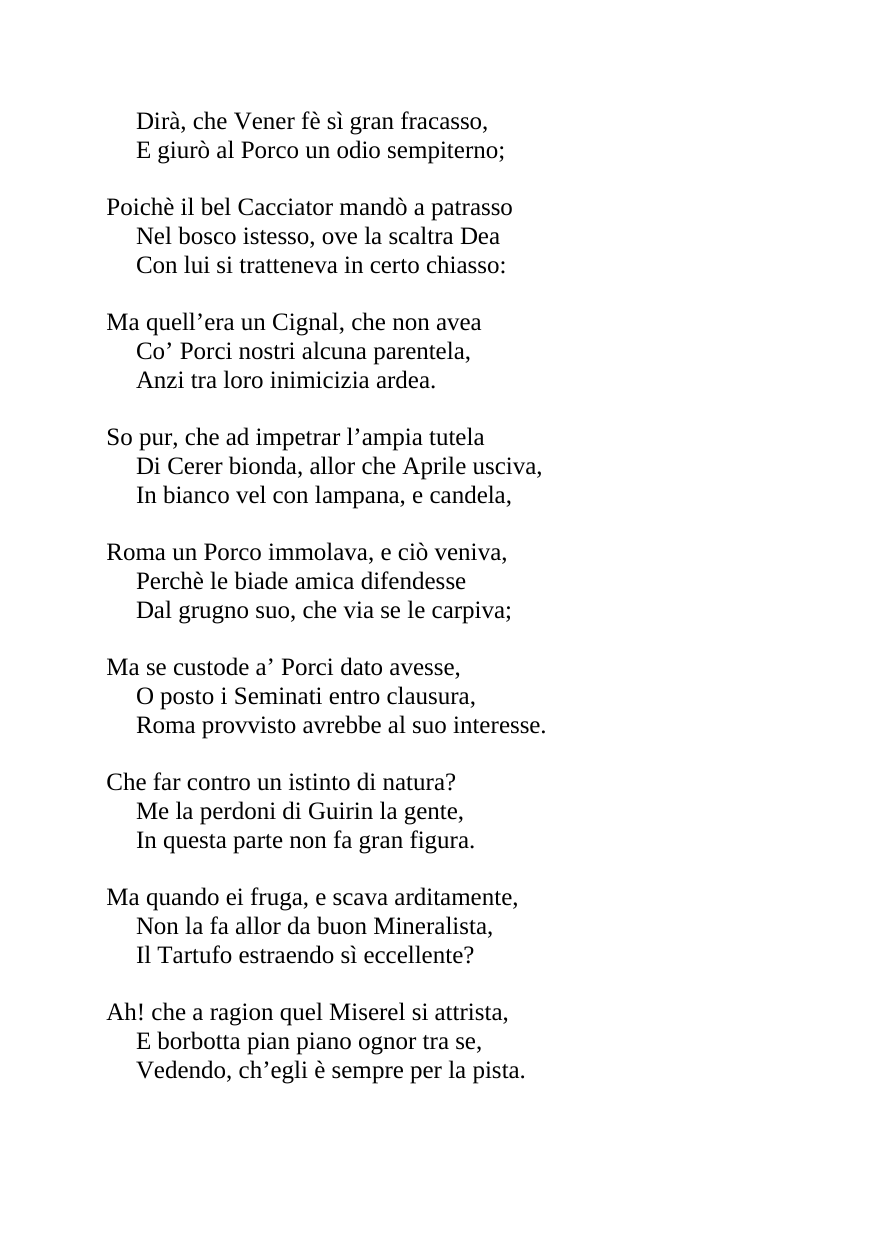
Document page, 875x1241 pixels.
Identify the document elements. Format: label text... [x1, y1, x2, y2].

text Roma provvisto avrebbe al suo interesse. [106, 710, 768, 739]
text E giurò al Porco un odio sempiterno; [106, 135, 768, 164]
text Co’ Porci nostri alcuna parentela, [106, 336, 768, 365]
text In bianco vel con lampana, e candela, [106, 480, 768, 509]
text Ma se custode a’ Porci dato avesse, [106, 652, 768, 681]
text Poichè il bel Cacciator mandò a patrasso [106, 192, 768, 221]
text Vedendo, ch’egli è sempre per la pista. [106, 1055, 768, 1084]
text Ma quando ei fruga, e scava arditamente, [106, 882, 768, 911]
text Dirà, che Vener fè sì gran fracasso, [106, 106, 768, 135]
text E borbotta pian piano ognor tra se, [106, 1026, 768, 1055]
text In questa parte non fa gran figura. [106, 825, 768, 854]
text Anzi tra loro inimicizia ardea. [106, 365, 768, 394]
text Il Tartufo estraendo sì eccellente? [106, 940, 768, 969]
text Nel bosco istesso, ove la scaltra Dea [106, 221, 768, 250]
text Perchè le biade amica difendesse [106, 566, 768, 595]
text Dal grugno suo, che via se le carpiva; [106, 595, 768, 624]
text Roma un Porco immolava, e ciò veniva, [106, 537, 768, 566]
text Ah! che a ragion quel Miserel si attrista, [106, 997, 768, 1026]
text Non la fa allor da buon Mineralista, [106, 911, 768, 940]
text Ma quell’era un Cignal, che non avea [106, 307, 768, 336]
text Con lui si tratteneva in certo chiasso: [106, 250, 768, 279]
text So pur, che ad impetrar l’ampia tutela [106, 422, 768, 451]
text Di Cerer bionda, allor che Aprile usciva, [106, 451, 768, 480]
text Che far contro un istinto di natura? [106, 767, 768, 796]
text Me la perdoni di Guirin la gente, [106, 796, 768, 825]
text O posto i Seminati entro clausura, [106, 681, 768, 710]
